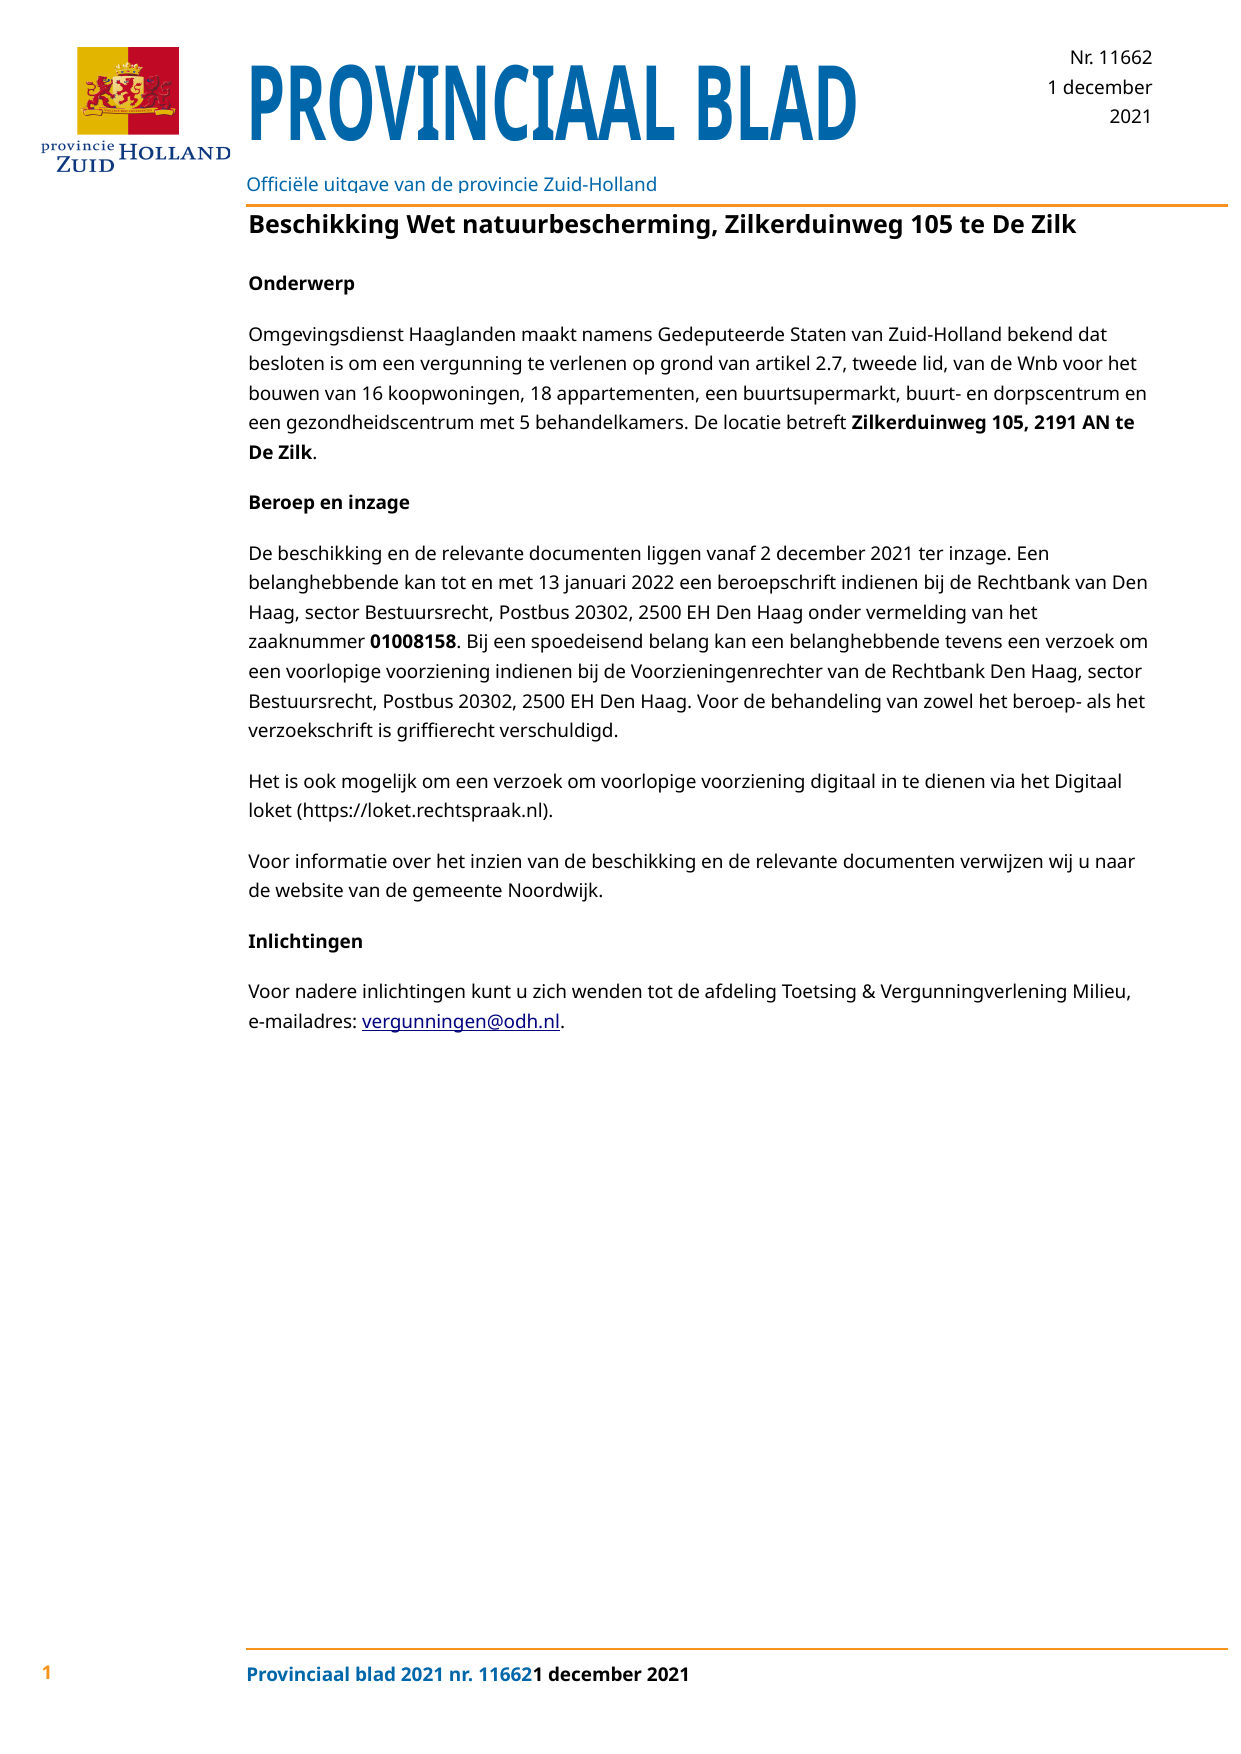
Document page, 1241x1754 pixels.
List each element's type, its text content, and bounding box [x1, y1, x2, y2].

text Voor informatie over het inzien van de beschikking en de relevante documenten verwijzen wij u naar de website van de gemeente Noordwijk. [248, 848, 1152, 903]
text Beschikking Wet natuurbescherming, Zilkerduinweg 105 te De Zilk [248, 207, 1152, 241]
text Het is ook mogelijk om een verzoek om voorlopige voorziening digitaal in te dienen via het Digitaal loket (https://loket.rechtspraak.nl). [248, 768, 1152, 823]
text Beroep en inzage [248, 489, 1152, 515]
text De beschikking en de relevante documenten liggen vanaf 2 december 2021 ter inzage. Een belanghebbende kan tot en met 13 januari 2022 een beroepschrift indienen bij de Rechtbank van Den Haag, sector Bestuursrecht, Postbus 20302, 2500 EH Den Haag onder vermelding van het zaaknummer 01008158. Bij een spoedeisend belang kan een belanghebbende tevens een verzoek om een voorlopige voorziening indienen bij de Voorzieningenrechter van de Rechtbank Den Haag, sector Bestuursrecht, Postbus 20302, 2500 EH Den Haag. Voor de behandeling van zowel het beroep- als het verzoekschrift is griffierecht verschuldigd. [248, 540, 1152, 743]
text Onderwerp [248, 270, 1152, 296]
text Inlichtingen [248, 928, 1152, 953]
picture [41, 47, 231, 172]
text Omgevingsdienst Haaglanden maakt namens Gedeputeerde Staten van Zuid-Holland bekend dat besloten is om een vergunning te verlenen op grond van artikel 2.7, tweede lid, van de Wnb voor het bouwen van 16 koopwoningen, 18 appartementen, een buurtsupermarkt, buurt- en dorpscentrum en een gezondheidscentrum met 5 behandelkamers. De locatie betreft Zilkerduinweg 105, 2191 AN te De Zilk. [248, 321, 1152, 465]
text Voor nadere inlichtingen kunt u zich wenden tot de afdeling Toetsing & Vergunningverlening Milieu, e-mailadres: vergunningen@odh.nl. [248, 978, 1152, 1033]
